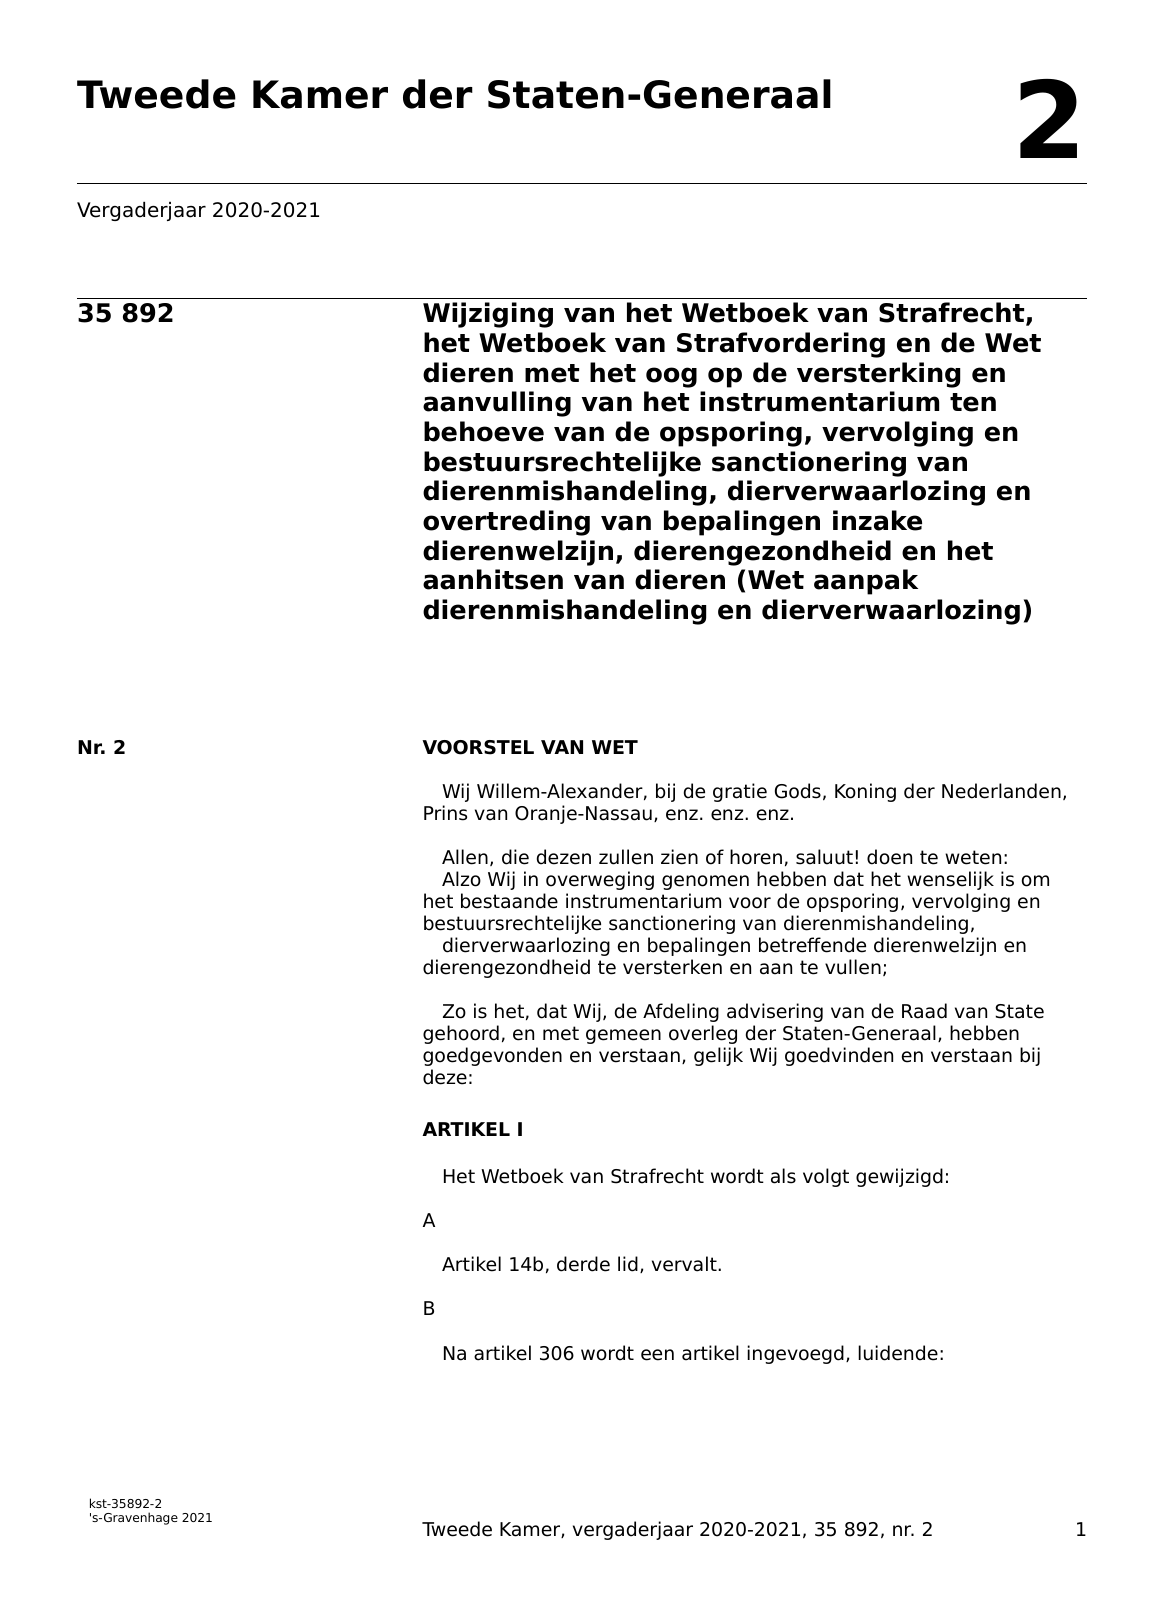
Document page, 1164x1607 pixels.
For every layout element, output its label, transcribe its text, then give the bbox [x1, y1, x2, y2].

table_header Tweede Kamer der Staten-Generaal [77, 59, 886, 183]
text Het Wetboek van Strafrecht wordt als volgt gewijzigd: [422, 1166, 1087, 1188]
subtitle Nr. 2 VOORSTEL VAN WET [77, 737, 1087, 758]
table_cell Vergaderjaar 2020-2021 [77, 184, 1087, 298]
text Na artikel 306 wordt een artikel ingevoegd, luidende: [422, 1342, 1087, 1364]
text Allen, die dezen zullen zien of horen, saluut! doen te weten: [422, 847, 1087, 869]
subtitle 35 892 Wijziging van het Wetboek van Strafrecht, het Wetboek van Strafvordering en de Wet dieren met het oog op de versterking en aanvulling van het instrumentarium ten behoeve van de opsporing, vervolging en bestuursrechtelijke sanctionering van dierenmishandeling, dierverwaarlozing en overtreding van bepalingen inzake dierenwelzijn, dierengezondheid en het aanhitsen van dieren (Wet aanpak dierenmishandeling en dierverwaarlozing) [77, 299, 1087, 626]
text dierverwaarlozing en bepalingen betreffende dierenwelzijn en dierengezondheid te versterken en aan te vullen; [422, 935, 1087, 979]
text kst-35892-2 [88, 1497, 323, 1511]
text Alzo Wij in overweging genomen hebben dat het wenselijk is om het bestaande instrumentarium voor de opsporing, vervolging en bestuursrechtelijke sanctionering van dierenmishandeling, [422, 869, 1087, 935]
table_header 2 [886, 59, 1087, 183]
text Artikel 14b, derde lid, vervalt. [422, 1254, 1087, 1276]
text A [422, 1210, 1087, 1232]
text 's-Gravenhage 2021 [88, 1511, 323, 1525]
text Wij Willem-Alexander, bij de gratie Gods, Koning der Nederlanden, Prins van Oranje-Nassau, enz. enz. enz. [422, 781, 1087, 825]
text Zo is het, dat Wij, de Afdeling advisering van de Raad van State gehoord, en met gemeen overleg der Staten-Generaal, hebben goedgevonden en verstaan, gelijk Wij goedvinden en verstaan bij deze: [422, 1001, 1087, 1089]
text B [422, 1298, 1087, 1320]
subtitle ARTIKEL I [422, 1119, 1087, 1141]
